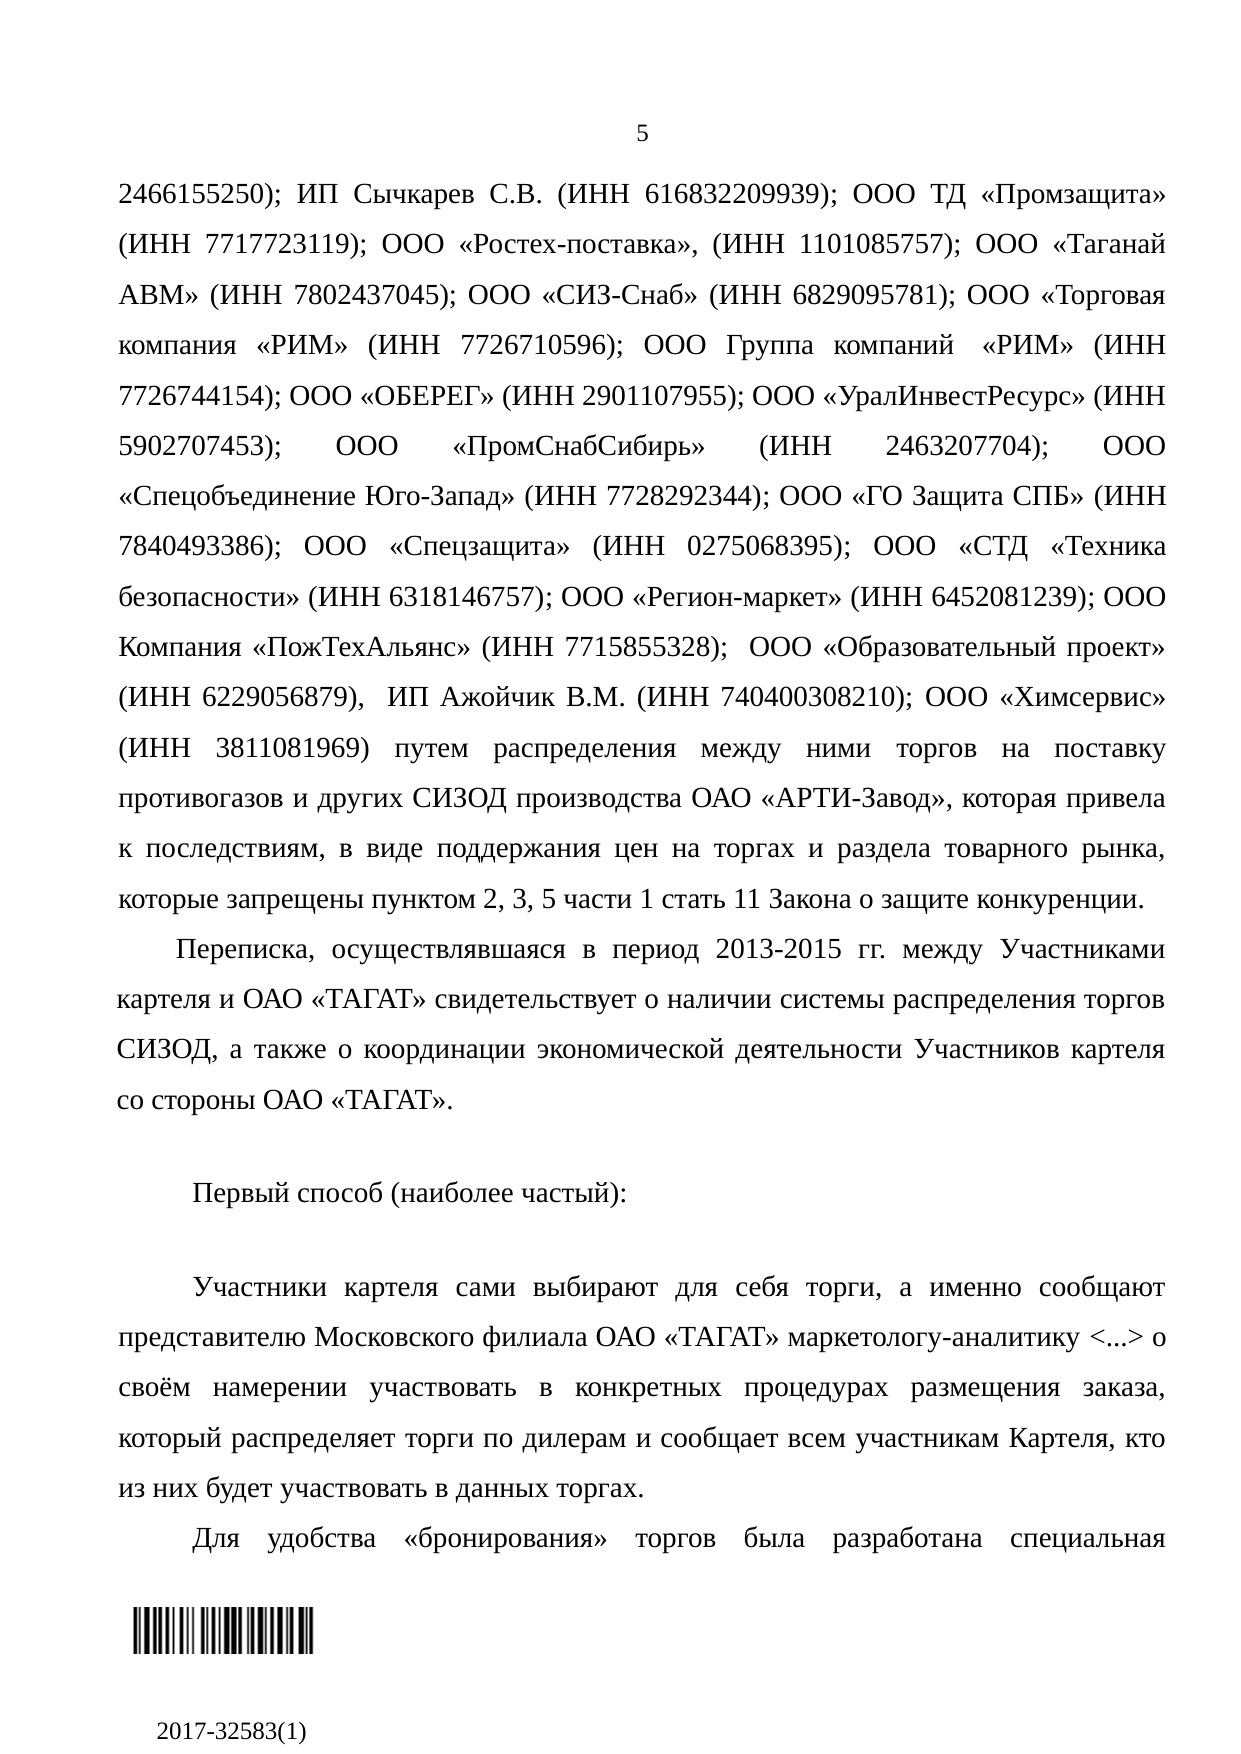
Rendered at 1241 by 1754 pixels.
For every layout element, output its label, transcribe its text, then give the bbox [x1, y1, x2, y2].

text Участники картеля сами выбирают для себя торги, а именно сообщают представителю Московского филиала ОАО «ТАГАТ» маркетологу-аналитику <...> о своём намерении участвовать в конкретных процедурах размещения заказа, который распределяет торги по дилерам и сообщает всем участникам Картеля, кто из них будет участвовать в данных торгах. [118, 1269, 1167, 1504]
text Переписка, осуществлявшаяся в период 2013-2015 гг. между Участниками картеля и ОАО «ТАГАТ» свидетельствует о наличии системы распределения торгов СИЗОД, а также о координации экономической деятельности Участников картеля со стороны ОАО «ТАГАТ». [116, 931, 1167, 1116]
picture [118, 1607, 331, 1654]
text Первый способ (наиболее частый): [118, 1175, 1167, 1209]
text 2466155250); ИП Сычкарев С.В. (ИНН 616832209939); ООО ТД «Промзащита» (ИНН 7717723119); ООО «Ростех-поставка», (ИНН 1101085757); ООО «Таганай АВМ» (ИНН 7802437045); ООО «СИЗ-Снаб» (ИНН 6829095781); ООО «Торговая компания «РИМ» (ИНН 7726710596); ООО Группа компаний «РИМ» (ИНН 7726744154); ООО «ОБЕРЕГ» (ИНН 2901107955); ООО «УралИнвестРесурс» (ИНН 5902707453); ООО «ПромСнабСибирь» (ИНН 2463207704); ООО «Спецобъединение Юго-Запад» (ИНН 7728292344); ООО «ГО Защита СПБ» (ИНН 7840493386); ООО «Спецзащита» (ИНН 0275068395); ООО «СТД «Техника безопасности» (ИНН 6318146757); ООО «Регион-маркет» (ИНН 6452081239); ООО Компания «ПожТехАльянс» (ИНН 7715855328); ООО «Образовательный проект» (ИНН 6229056879), ИП Ажойчик В.М. (ИНН 740400308210); ООО «Химсервис» (ИНН 3811081969) путем распределения между ними торгов на поставку противогазов и других СИЗОД производства ОАО «АРТИ-Завод», которая привела к последствиям, в виде поддержания цен на торгах и раздела товарного рынка, которые запрещены пунктом 2, 3, 5 части 1 стать 11 Закона о защите конкуренции. [118, 176, 1167, 914]
text Для удобства «бронирования» торгов была разработана специальная [118, 1520, 1167, 1554]
